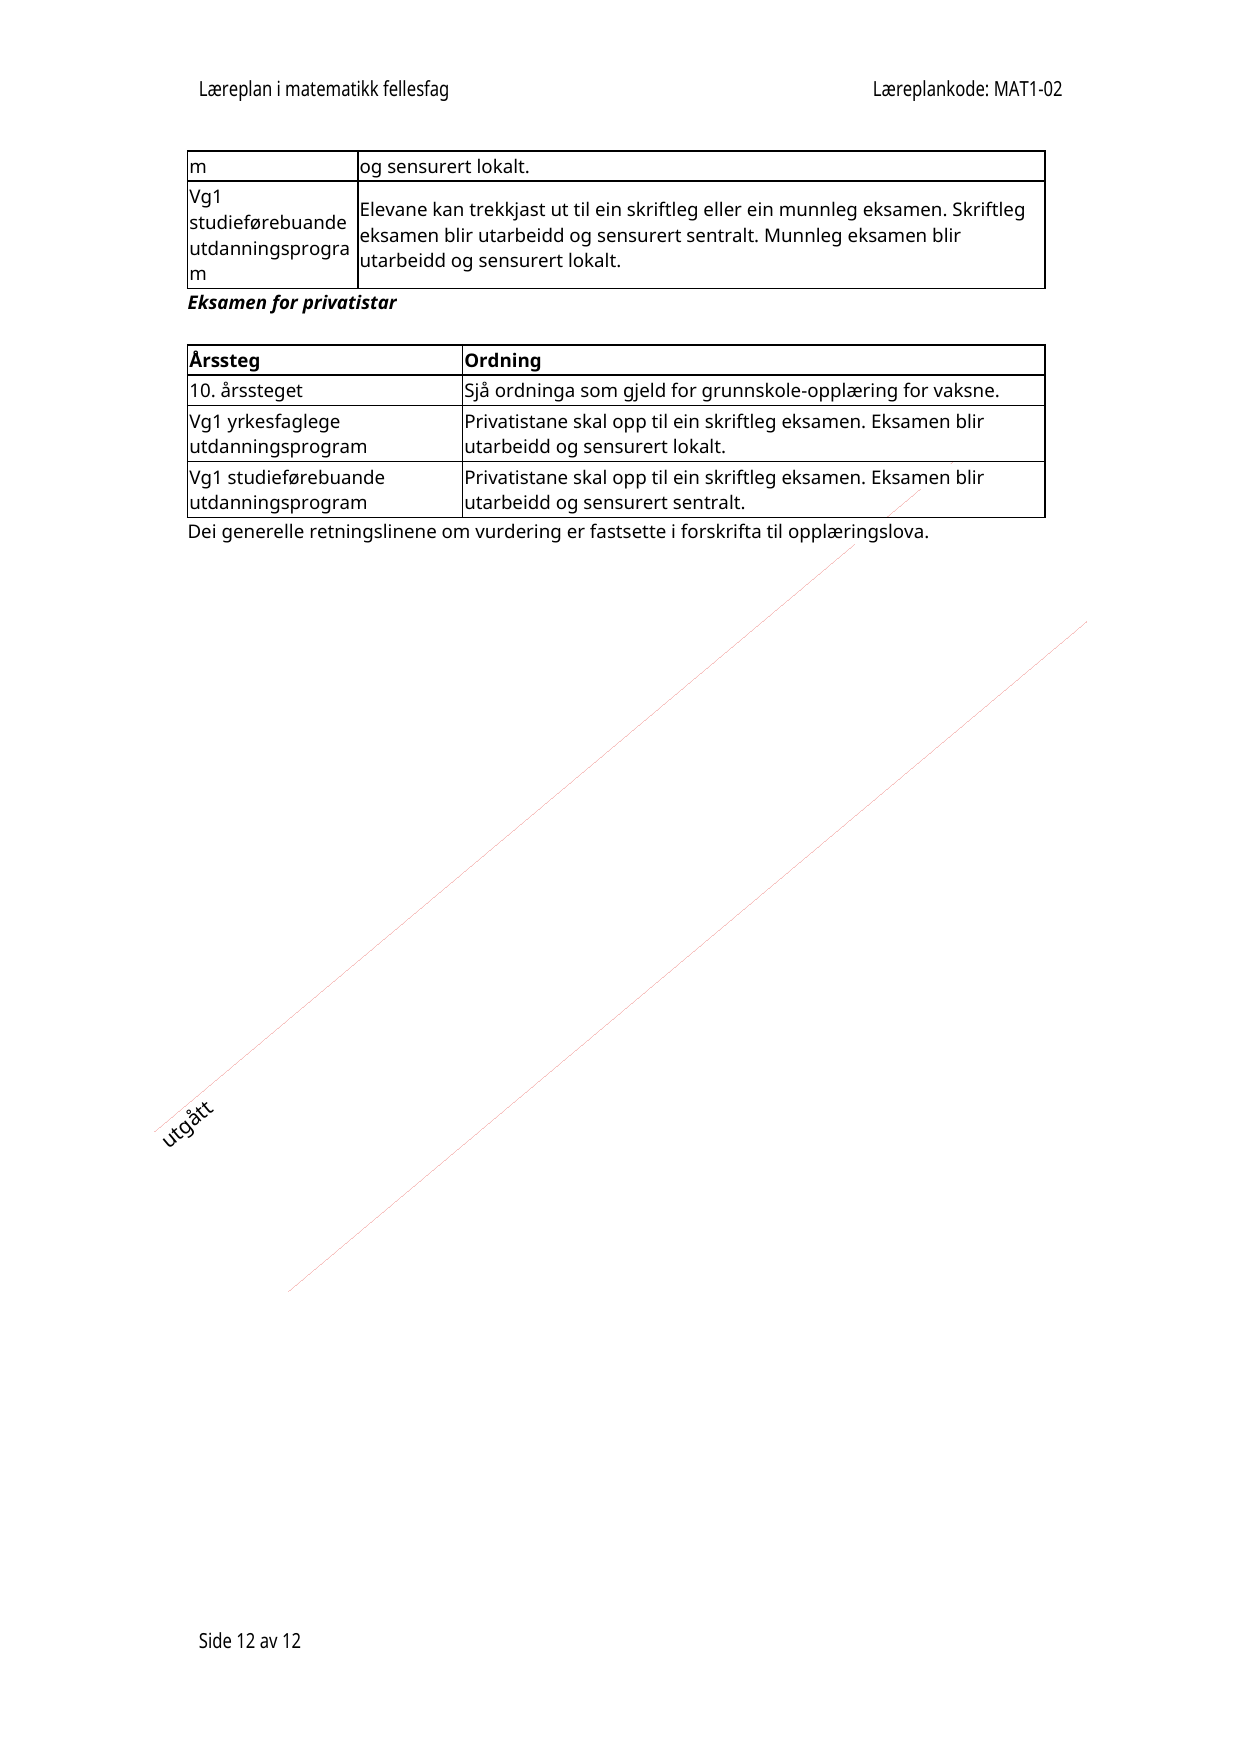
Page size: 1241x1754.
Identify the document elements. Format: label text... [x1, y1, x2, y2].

table_cell Elevane kan trekkjast ut til ein skriftleg eller ein munnleg eksamen. Skriftleg eksamen blir utarbeidd og sensurert sentralt. Munnleg eksamen blir utarbeidd og sensurert lokalt. [359, 182, 1044, 287]
text Dei generelle retningslinene om vurdering er fastsette i forskrifta til opplæringslova. [934, 518, 1053, 544]
text Eksamen for privatistar [402, 289, 1053, 315]
